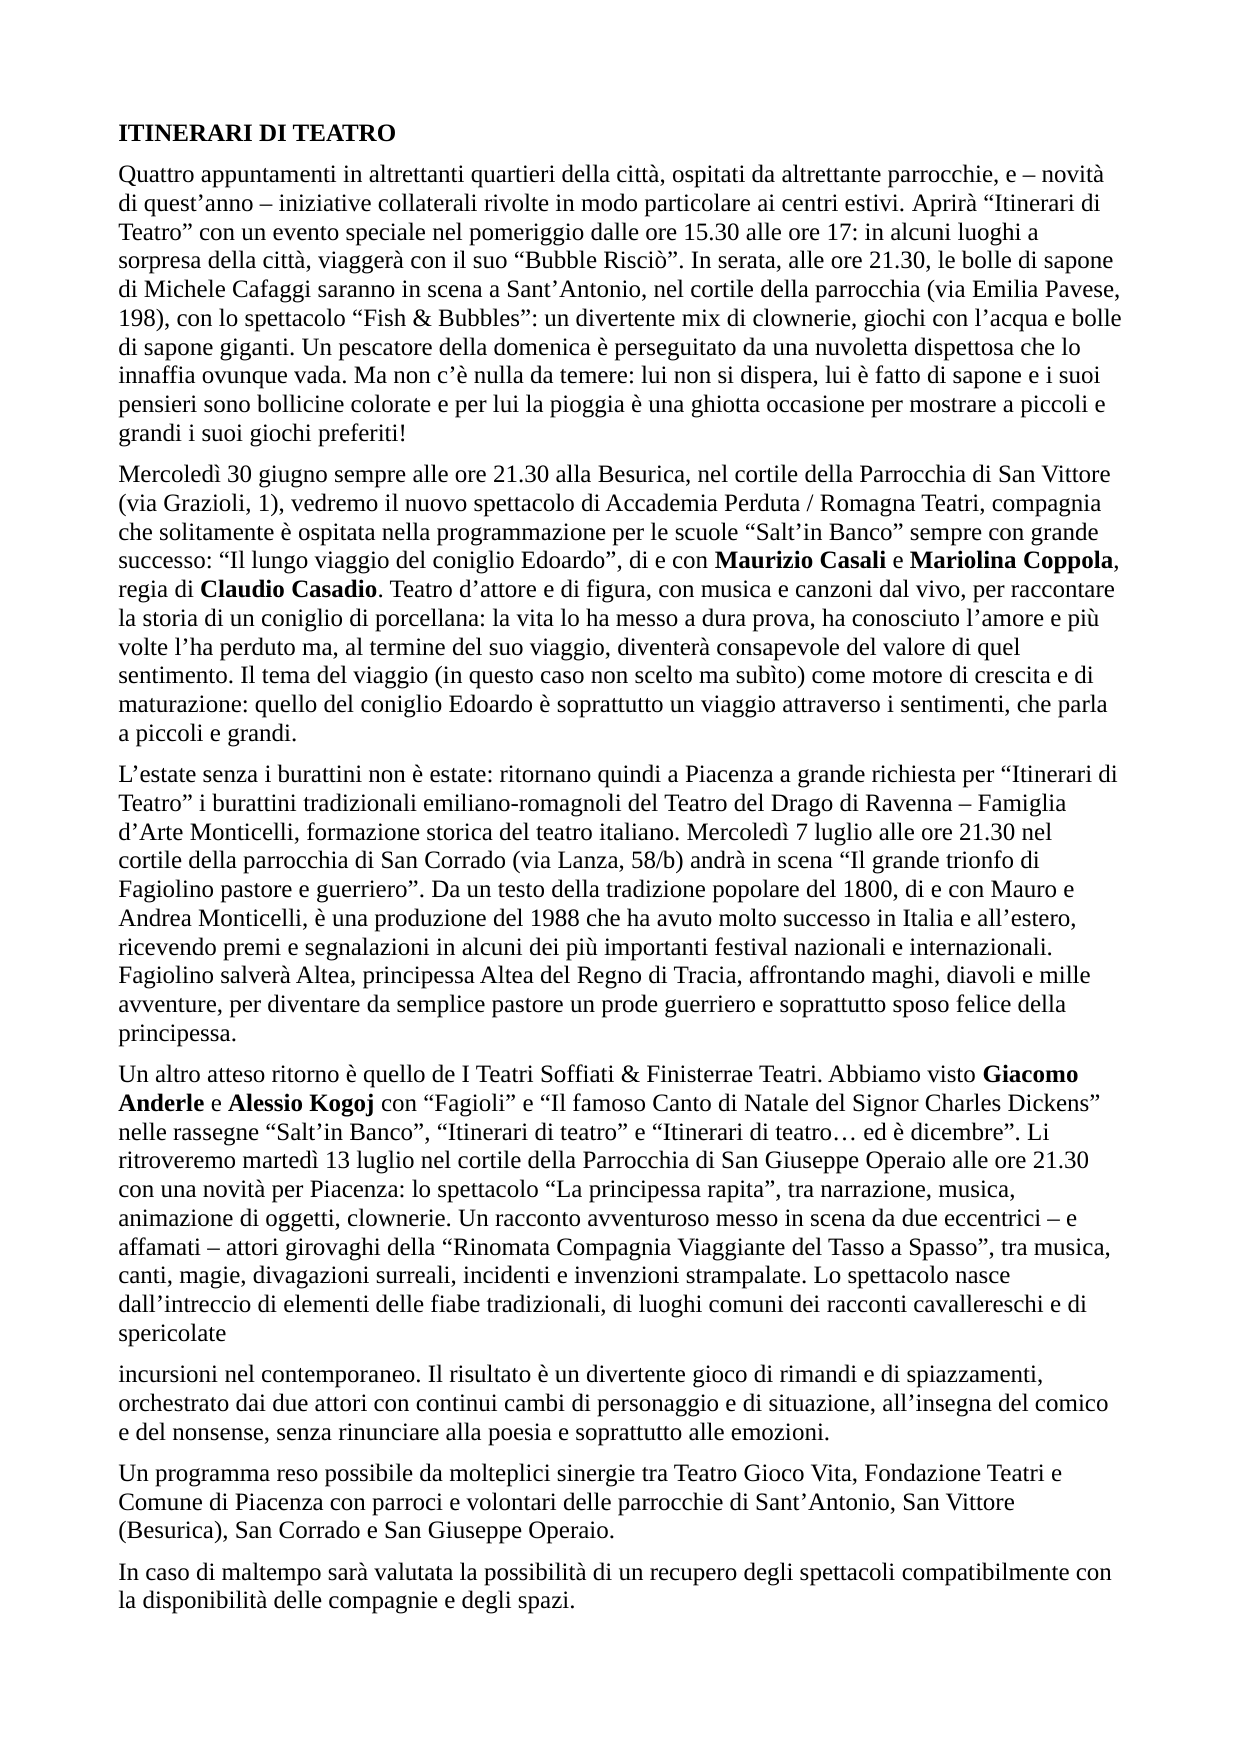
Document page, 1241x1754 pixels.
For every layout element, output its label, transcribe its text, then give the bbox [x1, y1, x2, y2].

text ITINERARI DI TEATRO [118, 118, 1122, 147]
text Mercoledì 30 giugno sempre alle ore 21.30 alla Besurica, nel cortile della Parrocchia di San Vittore (via Grazioli, 1), vedremo il nuovo spettacolo di Accademia Perduta / Romagna Teatri, compagnia che solitamente è ospitata nella programmazione per le scuole “Salt’in Banco” sempre con grande successo: “Il lungo viaggio del coniglio Edoardo”, di e con Maurizio Casali e Mariolina Coppola, regia di Claudio Casadio. Teatro d’attore e di figura, con musica e canzoni dal vivo, per raccontare la storia di un coniglio di porcellana: la vita lo ha messo a dura prova, ha conosciuto l’amore e più volte l’ha perduto ma, al termine del suo viaggio, diventerà consapevole del valore di quel sentimento. Il tema del viaggio (in questo caso non scelto ma subìto) come motore di crescita e di maturazione: quello del coniglio Edoardo è soprattutto un viaggio attraverso i sentimenti, che parla a piccoli e grandi. [118, 459, 1122, 747]
text Un programma reso possibile da molteplici sinergie tra Teatro Gioco Vita, Fondazione Teatri e Comune di Piacenza con parroci e volontari delle parrocchie di Sant’Antonio, San Vittore (Besurica), San Corrado e San Giuseppe Operaio. [118, 1458, 1122, 1544]
text Quattro appuntamenti in altrettanti quartieri della città, ospitati da altrettante parrocchie, e – novità di quest’anno – iniziative collaterali rivolte in modo particolare ai centri estivi. Aprirà “Itinerari di Teatro” con un evento speciale nel pomeriggio dalle ore 15.30 alle ore 17: in alcuni luoghi a sorpresa della città, viaggerà con il suo “Bubble Risciò”. In serata, alle ore 21.30, le bolle di sapone di Michele Cafaggi saranno in scena a Sant’Antonio, nel cortile della parrocchia (via Emilia Pavese, 198), con lo spettacolo “Fish & Bubbles”: un divertente mix di clownerie, giochi con l’acqua e bolle di sapone giganti. Un pescatore della domenica è perseguitato da una nuvoletta dispettosa che lo innaffia ovunque vada. Ma non c’è nulla da temere: lui non si dispera, lui è fatto di sapone e i suoi pensieri sono bollicine colorate e per lui la pioggia è una ghiotta occasione per mostrare a piccoli e grandi i suoi giochi preferiti! [118, 159, 1122, 447]
text L’estate senza i burattini non è estate: ritornano quindi a Piacenza a grande richiesta per “Itinerari di Teatro” i burattini tradizionali emiliano-romagnoli del Teatro del Drago di Ravenna – Famiglia d’Arte Monticelli, formazione storica del teatro italiano. Mercoledì 7 luglio alle ore 21.30 nel cortile della parrocchia di San Corrado (via Lanza, 58/b) andrà in scena “Il grande trionfo di Fagiolino pastore e guerriero”. Da un testo della tradizione popolare del 1800, di e con Mauro e Andrea Monticelli, è una produzione del 1988 che ha avuto molto successo in Italia e all’estero, ricevendo premi e segnalazioni in alcuni dei più importanti festival nazionali e internazionali. Fagiolino salverà Altea, principessa Altea del Regno di Tracia, affrontando maghi, diavoli e mille avventure, per diventare da semplice pastore un prode guerriero e soprattutto sposo felice della principessa. [118, 759, 1122, 1047]
text Un altro atteso ritorno è quello de I Teatri Soffiati & Finisterrae Teatri. Abbiamo visto Giacomo Anderle e Alessio Kogoj con “Fagioli” e “Il famoso Canto di Natale del Signor Charles Dickens” nelle rassegne “Salt’in Banco”, “Itinerari di teatro” e “Itinerari di teatro… ed è dicembre”. Li ritroveremo martedì 13 luglio nel cortile della Parrocchia di San Giuseppe Operaio alle ore 21.30 con una novità per Piacenza: lo spettacolo “La principessa rapita”, tra narrazione, musica, animazione di oggetti, clownerie. Un racconto avventuroso messo in scena da due eccentrici – e affamati – attori girovaghi della “Rinomata Compagnia Viaggiante del Tasso a Spasso”, tra musica, canti, magie, divagazioni surreali, incidenti e invenzioni strampalate. Lo spettacolo nasce dall’intreccio di elementi delle fiabe tradizionali, di luoghi comuni dei racconti cavallereschi e di spericolate [118, 1059, 1122, 1347]
text incursioni nel contemporaneo. Il risultato è un divertente gioco di rimandi e di spiazzamenti, orchestrato dai due attori con continui cambi di personaggio e di situazione, all’insegna del comico e del nonsense, senza rinunciare alla poesia e soprattutto alle emozioni. [118, 1359, 1122, 1446]
text In caso di maltempo sarà valutata la possibilità di un recupero degli spettacoli compatibilmente con la disponibilità delle compagnie e degli spazi. [118, 1557, 1122, 1614]
